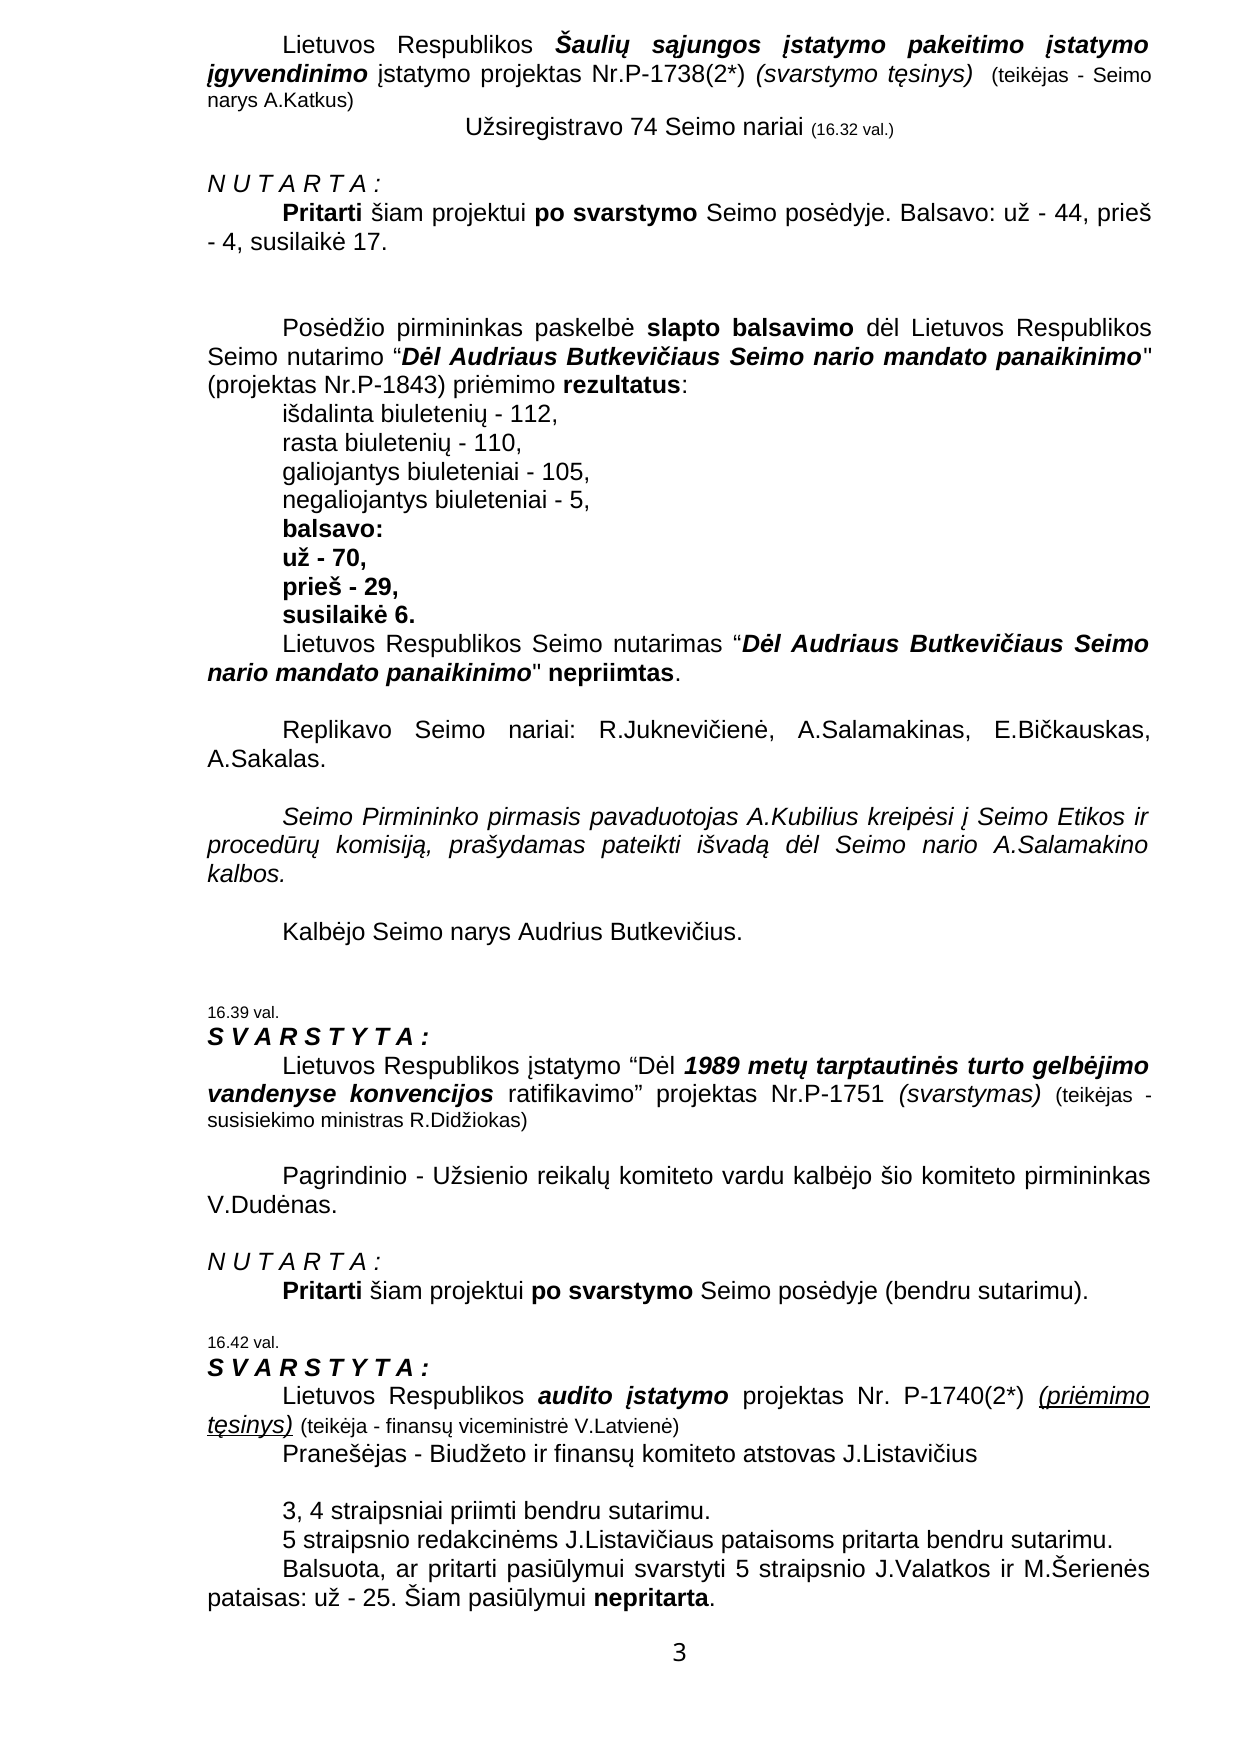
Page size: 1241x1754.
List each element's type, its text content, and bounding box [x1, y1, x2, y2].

text 16.42 val. [207, 1333, 1152, 1352]
text Pranešėjas - Biudžeto ir finansų komiteto atstovas J.Listavičius [207, 1439, 1152, 1467]
text Posėdžio pirmininkas paskelbė slapto balsavimo dėl Lietuvos Respublikos Seimo nutarimo “Dėl Audriaus Butkevičiaus Seimo nario mandato panaikinimo" (projektas Nr.P-1843) priėmimo rezultatus: [207, 313, 1152, 399]
text Lietuvos Respublikos Šaulių sąjungos įstatymo pakeitimo įstatymo įgyvendinimo įstatymo projektas Nr.P-1738(2*) (svarstymo tęsinys) (teikėjas - Seimo narys A.Katkus) [207, 30, 1152, 111]
text negaliojantys biuleteniai - 5, [282, 485, 1152, 514]
text Balsuota, ar pritarti pasiūlymui svarstyti 5 straipsnio J.Valatkos ir M.Šerienės pataisas: už - 25. Šiam pasiūlymui nepritarta. [207, 1554, 1152, 1611]
text Užsiregistravo 74 Seimo nariai (16.32 val.) [207, 111, 1152, 140]
text galiojantys biuleteniai - 105, [282, 456, 1152, 485]
text Lietuvos Respublikos įstatymo “Dėl 1989 metų tarptautinės turto gelbėjimo vandenyse konvencijos ratifikavimo” projektas Nr.P-1751 (svarstymas) (teikėjas - susisiekimo ministras R.Didžiokas) [207, 1051, 1152, 1132]
text išdalinta biuletenių - 112, [282, 399, 1152, 428]
text Lietuvos Respublikos audito įstatymo projektas Nr. P-1740(2*) (priėmimo tęsinys) (teikėja - finansų viceministrė V.Latvienė) [207, 1381, 1152, 1439]
text 16.39 val. [207, 1003, 1152, 1022]
text N U T A R T A : [207, 169, 1152, 198]
text Pritarti šiam projektui po svarstymo Seimo posėdyje (bendru sutarimu). [207, 1276, 1152, 1304]
text S V A R S T Y T A : [207, 1022, 1152, 1051]
text rasta biuletenių - 110, [282, 428, 1152, 456]
text N U T A R T A : [207, 1247, 1152, 1276]
text prieš - 29, [282, 571, 1152, 600]
text Kalbėjo Seimo narys Audrius Butkevičius. [207, 916, 1152, 945]
text 3, 4 straipsniai priimti bendru sutarimu. [207, 1496, 1152, 1525]
text Seimo Pirmininko pirmasis pavaduotojas A.Kubilius kreipėsi į Seimo Etikos ir procedūrų komisiją, prašydamas pateikti išvadą dėl Seimo nario A.Salamakino kalbos. [207, 801, 1152, 888]
text 5 straipsnio redakcinėms J.Listavičiaus pataisoms pritarta bendru sutarimu. [207, 1525, 1152, 1554]
text Pritarti šiam projektui po svarstymo Seimo posėdyje. Balsavo: už - 44, prieš - 4, susilaikė 17. [207, 198, 1152, 255]
text Pagrindinio - Užsienio reikalų komiteto vardu kalbėjo šio komiteto pirmininkas V.Dudėnas. [207, 1161, 1152, 1218]
text S V A R S T Y T A : [207, 1352, 1152, 1381]
text Lietuvos Respublikos Seimo nutarimas “Dėl Audriaus Butkevičiaus Seimo nario mandato panaikinimo" nepriimtas. [207, 629, 1152, 686]
text Replikavo Seimo nariai: R.Juknevičienė, A.Salamakinas, E.Bičkauskas, A.Sakalas. [207, 715, 1152, 773]
text balsavo: [282, 514, 1152, 543]
text susilaikė 6. [207, 600, 1152, 629]
text už - 70, [282, 543, 1152, 571]
